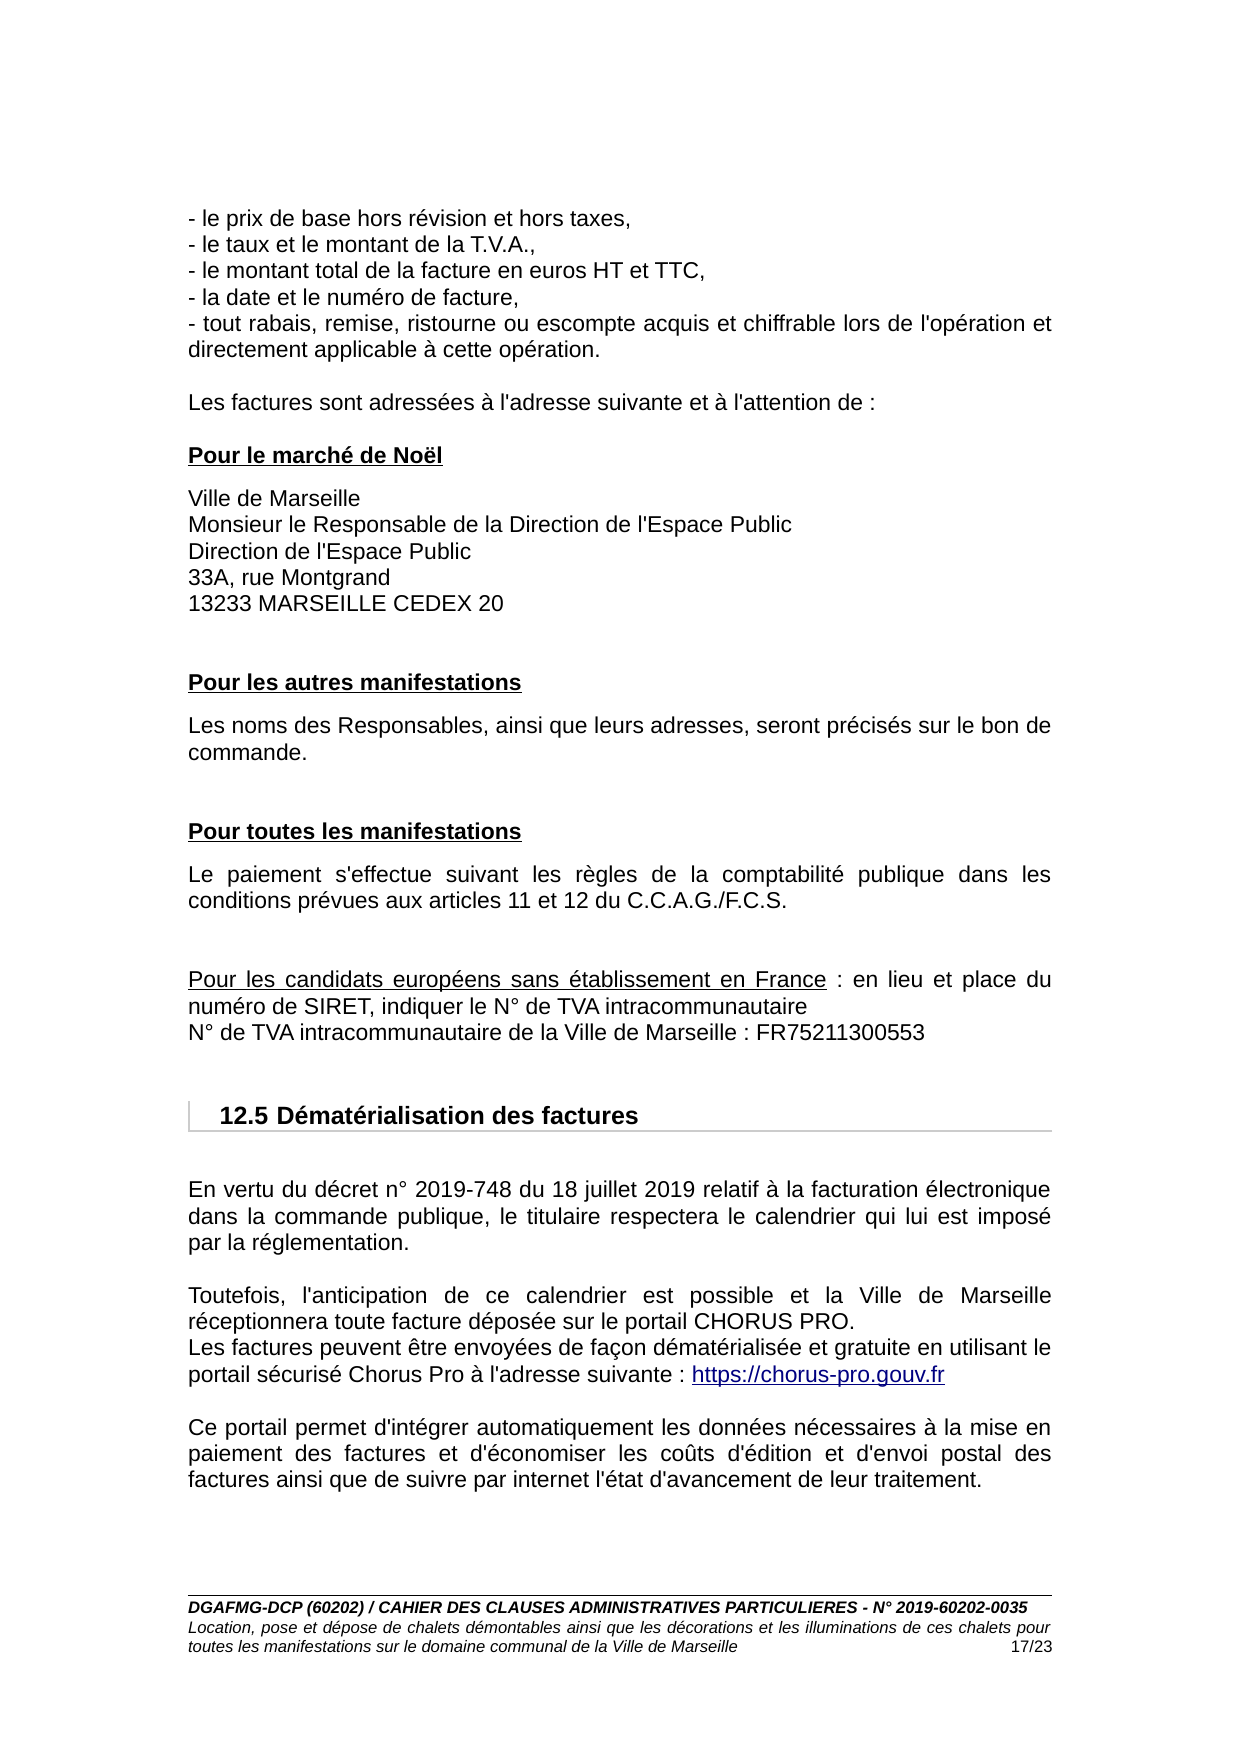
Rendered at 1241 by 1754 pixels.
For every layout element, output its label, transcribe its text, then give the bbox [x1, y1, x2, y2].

text Les noms des Responsables, ainsi que leurs adresses, seront précisés sur le bon de commande. [188, 712, 1052, 765]
text 33A, rue Montgrand [188, 564, 1052, 590]
text Ville de Marseille [188, 485, 1052, 511]
text Pour le marché de Noël [188, 442, 1052, 468]
text - la date et le numéro de facture, [188, 284, 1052, 310]
text Toutefois, l'anticipation de ce calendrier est possible et la Ville de Marseille réceptionnera toute facture déposée sur le portail CHORUS PRO. [188, 1282, 1052, 1334]
text Les factures sont adressées à l'adresse suivante et à l'attention de : [188, 389, 1052, 415]
text Pour les autres manifestations [188, 669, 1052, 696]
text - le montant total de la facture en euros HT et TTC, [188, 257, 1052, 284]
text - tout rabais, remise, ristourne ou escompte acquis et chiffrable lors de l'opération et directement applicable à cette opération. [188, 310, 1052, 363]
text 13233 MARSEILLE CEDEX 20 [188, 590, 1052, 617]
text En vertu du décret n° 2019-748 du 18 juillet 2019 relatif à la facturation électronique dans la commande publique, le titulaire respectera le calendrier qui lui est imposé par la réglementation. [188, 1176, 1052, 1255]
text Monsieur le Responsable de la Direction de l'Espace Public [188, 511, 1052, 538]
text Le paiement s'effectue suivant les règles de la comptabilité publique dans les conditions prévues aux articles 11 et 12 du C.C.A.G./F.C.S. [188, 861, 1052, 914]
text Ce portail permet d'intégrer automatiquement les données nécessaires à la mise en paiement des factures et d'économiser les coûts d'édition et d'envoi postal des factures ainsi que de suivre par internet l'état d'avancement de leur traitement. [188, 1413, 1052, 1492]
text N° de TVA intracommunautaire de la Ville de Marseille : FR75211300553 [188, 1019, 1052, 1046]
text Pour les candidats européens sans établissement en France : en lieu et place du numéro de SIRET, indiquer le N° de TVA intracommunautaire [188, 966, 1052, 1019]
text - le prix de base hors révision et hors taxes, [188, 204, 1052, 231]
subtitle Dématérialisation des factures [190, 1101, 1052, 1130]
text Direction de l'Espace Public [188, 538, 1052, 564]
text - le taux et le montant de la T.V.A., [188, 231, 1052, 257]
text Les factures peuvent être envoyées de façon dématérialisée et gratuite en utilisant le portail sécurisé Chorus Pro à l'adresse suivante : https://chorus-pro.gouv.fr [188, 1334, 1052, 1387]
text Pour toutes les manifestations [188, 818, 1052, 844]
